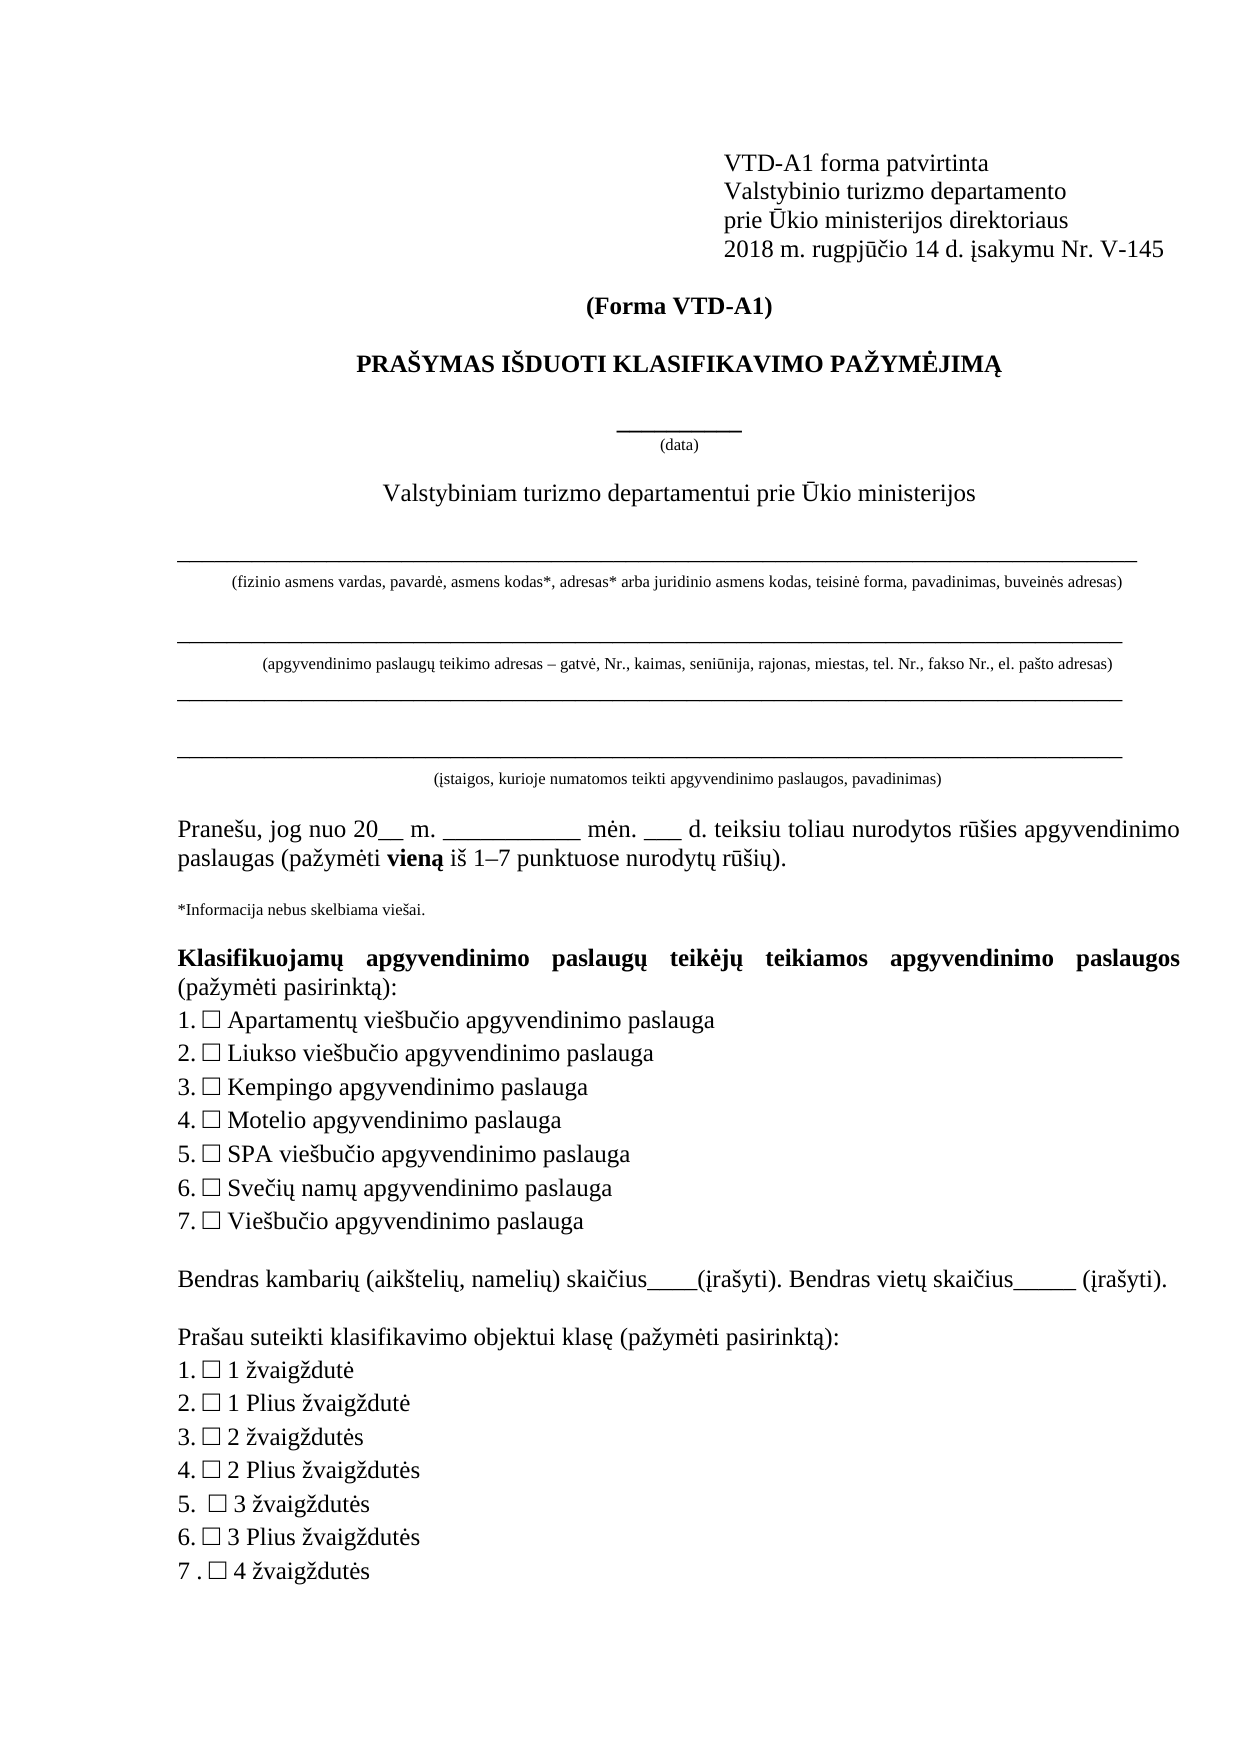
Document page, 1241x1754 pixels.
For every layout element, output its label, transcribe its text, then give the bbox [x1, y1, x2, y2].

text (apgyvendinimo paslaugų teikimo adresas – gatvė, Nr., kaimas, seniūnija, rajonas, miestas, tel. Nr., fakso Nr., el. pašto adresas) [177, 646, 1181, 675]
text 4. □ Motelio apgyvendinimo paslauga [177, 1102, 1181, 1135]
text Pranešu, jog nuo 20__ m. ___________ mėn. ___ d. teiksiu toliau nurodytos rūšies apgyvendinimo paslaugas (pažymėti vieną iš 1–7 punktuose nurodytų rūšių). [177, 814, 1181, 871]
text *Informacija nebus skelbiama viešai. [177, 900, 1181, 919]
text 2. □ 1 Plius žvaigždutė [177, 1384, 1181, 1418]
text 2. □ Liukso viešbučio apgyvendinimo paslauga [177, 1034, 1181, 1068]
text 3. □ Kempingo apgyvendinimo paslauga [177, 1068, 1181, 1102]
text 1. □ 1 žvaigždutė [177, 1351, 1181, 1384]
text Valstybiniam turizmo departamentui prie Ūkio ministerijos [177, 478, 1181, 507]
text Klasifikuojamų apgyvendinimo paslaugų teikėjų teikiamos apgyvendinimo paslaugos (pažymėti pasirinktą): [177, 943, 1181, 1001]
text 2018 m. rugpjūčio 14 d. įsakymu Nr. V-145 [723, 234, 1181, 263]
text 6. □ 3 Plius žvaigždutės [177, 1518, 1181, 1552]
text __________ [177, 406, 1181, 435]
text (data) [177, 435, 1181, 454]
text (fizinio asmens vardas, pavardė, asmens kodas*, adresas* arba juridinio asmens kodas, teisinė forma, pavadinimas, buveinės adresas) [177, 564, 1181, 593]
text Prašau suteikti klasifikavimo objektui klasę (pažymėti pasirinktą): [177, 1322, 1181, 1351]
text PRAŠYMAS IŠDUOTI KLASIFIKAVIMO PAŽYMĖJIMĄ [177, 349, 1181, 378]
text 5. □ SPA viešbučio apgyvendinimo paslauga [177, 1135, 1181, 1169]
text (Forma VTD-A1) [177, 291, 1181, 320]
text 7. □ Viešbučio apgyvendinimo paslauga [177, 1202, 1181, 1236]
text 3. □ 2 žvaigždutės [177, 1418, 1181, 1451]
text 1. □ Apartamentų viešbučio apgyvendinimo paslauga [177, 1001, 1181, 1034]
text prie Ūkio ministerijos direktoriaus [723, 205, 1181, 234]
text 5. □ 3 žvaigždutės [177, 1485, 1181, 1518]
text Valstybinio turizmo departamento [723, 176, 1181, 205]
text Bendras kambarių (aikštelių, namelių) skaičius____(įrašyti). Bendras vietų skaičius_____ (įrašyti). [177, 1264, 1181, 1293]
text 4. □ 2 Plius žvaigždutės [177, 1451, 1181, 1485]
text 6. □ Svečių namų apgyvendinimo paslauga [177, 1169, 1181, 1202]
text 7 . □ 4 žvaigždutės [177, 1552, 1181, 1586]
text VTD-A1 forma patvirtinta [723, 148, 1181, 176]
text (įstaigos, kurioje numatomos teikti apgyvendinimo paslaugos, pavadinimas) [177, 761, 1181, 790]
